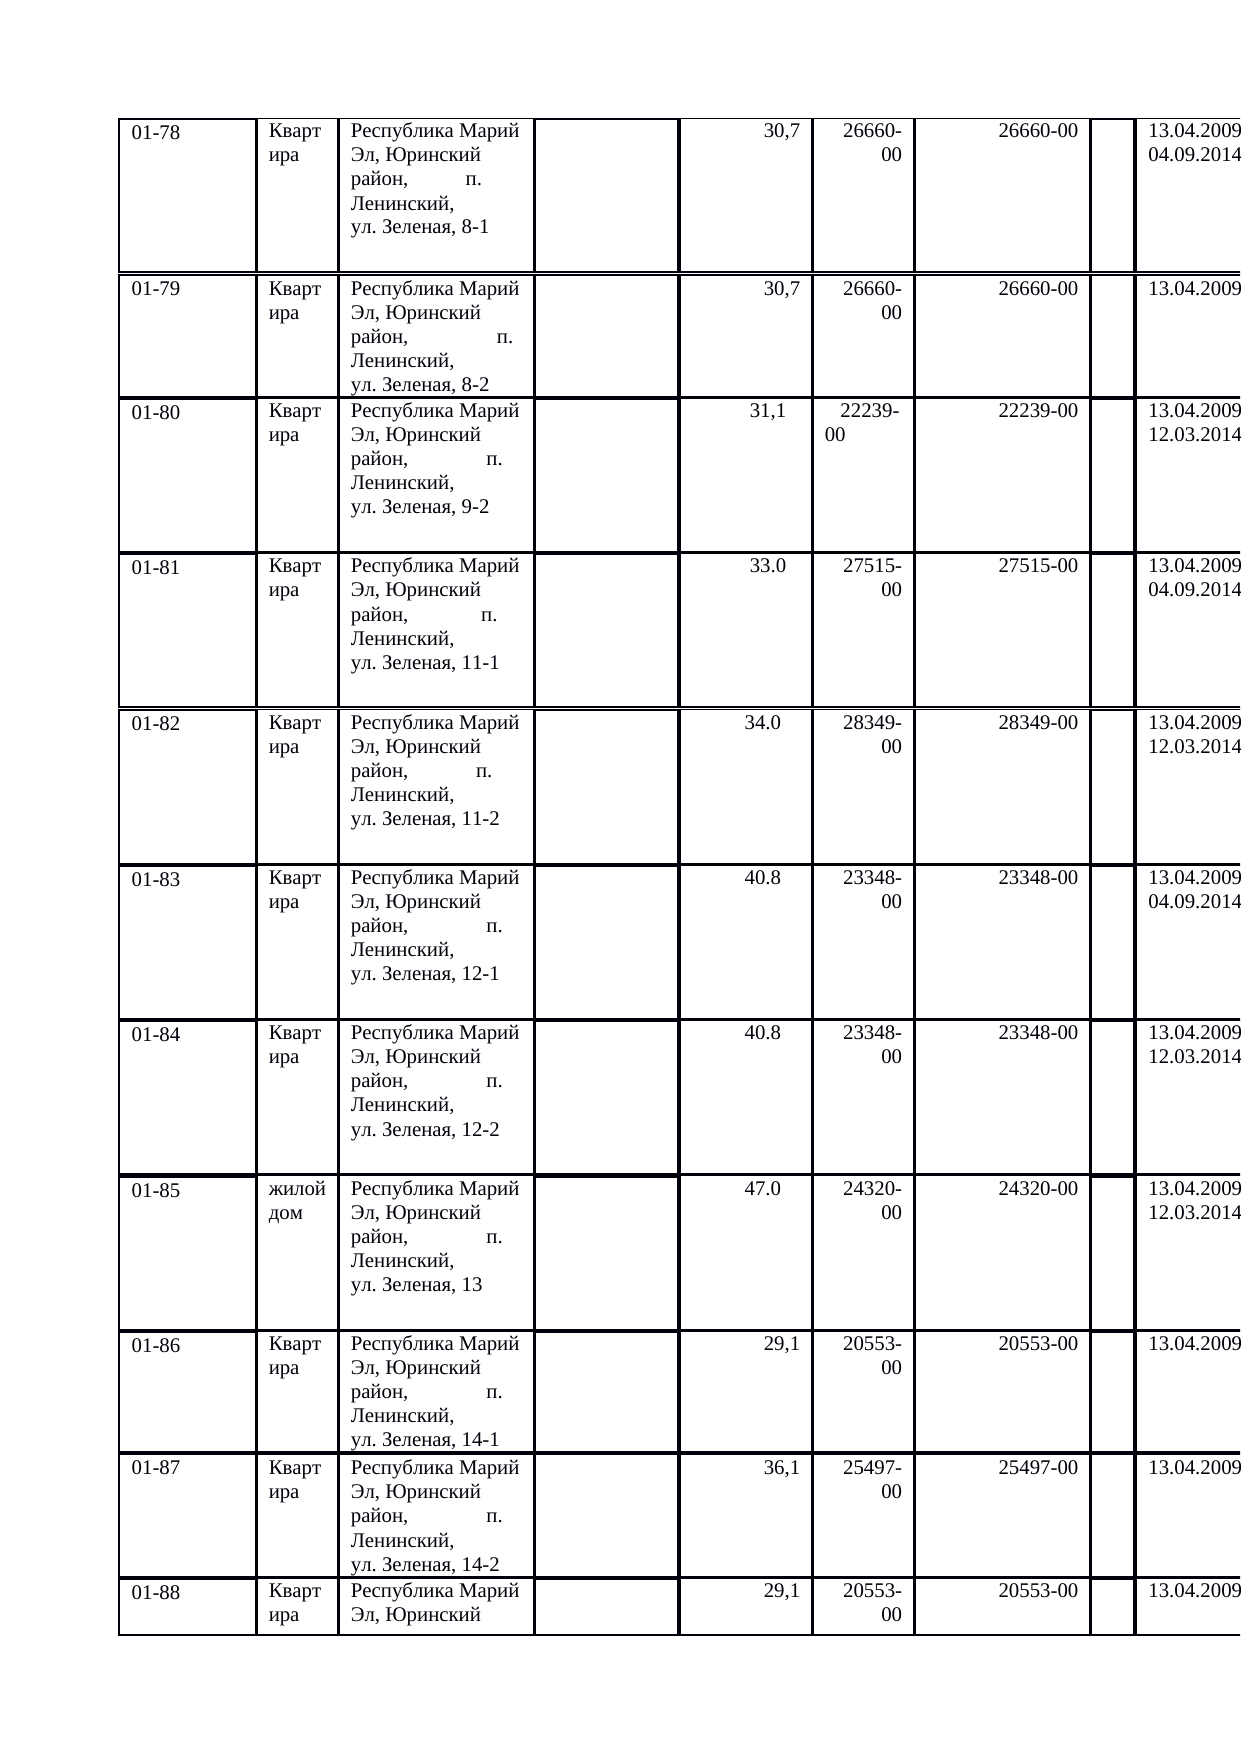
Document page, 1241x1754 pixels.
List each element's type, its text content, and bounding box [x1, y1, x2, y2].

table_cell 01-84 [120, 1022, 255, 1173]
table_cell 01-80 [120, 400, 255, 551]
table_cell 13.04.2009/ 12.03.2014 [1137, 1176, 1240, 1329]
table_cell 28349-00 [814, 710, 913, 863]
table_cell 27515-00 [916, 554, 1089, 706]
table_cell 01-83 [120, 867, 255, 1018]
table_cell Республика Марий Эл, Юринский район, п. Ленинский, ул. Зеленая, 11-2 [340, 710, 533, 863]
table_cell 01-85 [120, 1178, 255, 1329]
table_cell 13.04.2009/ 12.03.2014 [1137, 1021, 1240, 1173]
table_cell 20553-00 [916, 1579, 1089, 1634]
table_cell [1092, 555, 1133, 706]
table_cell Квартира [258, 1332, 337, 1451]
table_cell [1092, 276, 1133, 396]
table_cell 33.0 [681, 554, 811, 706]
table_cell Квартира [258, 276, 337, 396]
table_cell 13.04.2009/ [1137, 1579, 1240, 1634]
table_cell [536, 1580, 677, 1634]
table_cell 24320-00 [814, 1176, 913, 1329]
table_cell [1092, 1580, 1133, 1634]
table_cell 13.04.2009/ 04.09.2014 [1137, 866, 1240, 1018]
table_cell 25497-00 [814, 1455, 913, 1576]
table_cell 40.8 [681, 866, 811, 1018]
table_cell 27515-00 [814, 554, 913, 706]
table_cell 29,1 [681, 1332, 811, 1451]
table_cell 26660-00 [814, 276, 913, 396]
table_cell [1092, 867, 1133, 1018]
table_cell 28349-00 [916, 710, 1089, 863]
table_cell 13.04.2009/ 04.09.2014 [1137, 554, 1240, 706]
table_cell 36,1 [681, 1455, 811, 1576]
table_cell 24320-00 [916, 1176, 1089, 1329]
table_cell [536, 120, 677, 271]
table_cell 13.04.2009/ 04.09.2014 [1137, 119, 1240, 271]
table_cell 40.8 [681, 1021, 811, 1173]
table_cell 13.04.2009/ [1137, 1455, 1240, 1576]
table_cell [536, 711, 677, 863]
table_cell [1092, 1178, 1133, 1329]
table_cell Квартира [258, 1021, 337, 1173]
table_cell Республика Марий Эл, Юринский район, п. Ленинский, ул. Зеленая, 14-1 [340, 1332, 533, 1451]
table_cell Квартира [258, 710, 337, 863]
table_cell [536, 400, 677, 551]
table_cell Республика Марий Эл, Юринский район, п. Ленинский, ул. Зеленая, 8-1 [340, 119, 533, 271]
table_cell 22239-00 [916, 399, 1089, 551]
table_cell 31,1 [681, 399, 811, 551]
table_cell Квартира [258, 119, 337, 271]
table_cell Республика Марий Эл, Юринский район, п. Ленинский, ул. Зеленая, 14-2 [340, 1455, 533, 1576]
table_cell 26660-00 [916, 276, 1089, 396]
table_cell 13.04.2009/ 12.03.2014 [1137, 399, 1240, 551]
table_cell 30,7 [681, 119, 811, 271]
table_cell [1092, 1022, 1133, 1173]
table_cell 23348-00 [814, 1021, 913, 1173]
table_cell 01-82 [120, 711, 255, 863]
table_cell 01-78 [120, 120, 255, 271]
table_cell 13.04.2009/ [1137, 276, 1240, 396]
table_cell 30,7 [681, 276, 811, 396]
table_cell Республика Марий Эл, Юринский район, п. Ленинский, ул. Зеленая, 12-2 [340, 1021, 533, 1173]
table_cell [536, 1178, 677, 1329]
table_cell 22239-00 [814, 399, 913, 551]
table_cell 34.0 [681, 710, 811, 863]
table_cell 29,1 [681, 1579, 811, 1634]
table_cell Квартира [258, 1455, 337, 1576]
table_cell Республика Марий Эл, Юринский [340, 1579, 533, 1634]
table_cell 01-87 [120, 1455, 255, 1576]
table_cell [1092, 711, 1133, 863]
table_cell 25497-00 [916, 1455, 1089, 1576]
table_cell 01-86 [120, 1333, 255, 1451]
table_cell Республика Марий Эл, Юринский район, п. Ленинский, ул. Зеленая, 13 [340, 1176, 533, 1329]
table_cell 01-79 [120, 276, 255, 396]
table_cell жилой дом [258, 1176, 337, 1329]
table_cell 23348-00 [916, 1021, 1089, 1173]
table_cell Республика Марий Эл, Юринский район, п. Ленинский, ул. Зеленая, 12-1 [340, 866, 533, 1018]
table_cell 13.04.2009/ 12.03.2014 [1137, 710, 1240, 863]
table_cell [1092, 1455, 1133, 1576]
table_cell 20553-00 [814, 1332, 913, 1451]
table_cell 23348-00 [916, 866, 1089, 1018]
table_cell [536, 1455, 677, 1576]
table_cell [1092, 120, 1133, 271]
table_cell [536, 555, 677, 706]
table_cell 26660-00 [916, 119, 1089, 271]
table_cell [536, 1333, 677, 1451]
table_cell 47.0 [681, 1176, 811, 1329]
table_cell Квартира [258, 554, 337, 706]
table_cell [1092, 1333, 1133, 1451]
table_cell 01-88 [120, 1580, 255, 1634]
table_cell Республика Марий Эл, Юринский район, п. Ленинский, ул. Зеленая, 9-2 [340, 399, 533, 551]
table_cell 20553-00 [916, 1332, 1089, 1451]
table_cell 20553-00 [814, 1579, 913, 1634]
table_cell 01-81 [120, 555, 255, 706]
table_cell [536, 867, 677, 1018]
table_cell [1092, 400, 1133, 551]
table_cell Республика Марий Эл, Юринский район, п. Ленинский, ул. Зеленая, 8-2 [340, 276, 533, 396]
table_cell Квартира [258, 1579, 337, 1634]
table_cell 13.04.2009/ [1137, 1332, 1240, 1451]
table_cell [536, 276, 677, 396]
table_cell Республика Марий Эл, Юринский район, п. Ленинский, ул. Зеленая, 11-1 [340, 554, 533, 706]
table_cell Квартира [258, 866, 337, 1018]
table_cell 26660-00 [814, 119, 913, 271]
table_cell 23348-00 [814, 866, 913, 1018]
table_cell [536, 1022, 677, 1173]
table_cell Квартира [258, 399, 337, 551]
